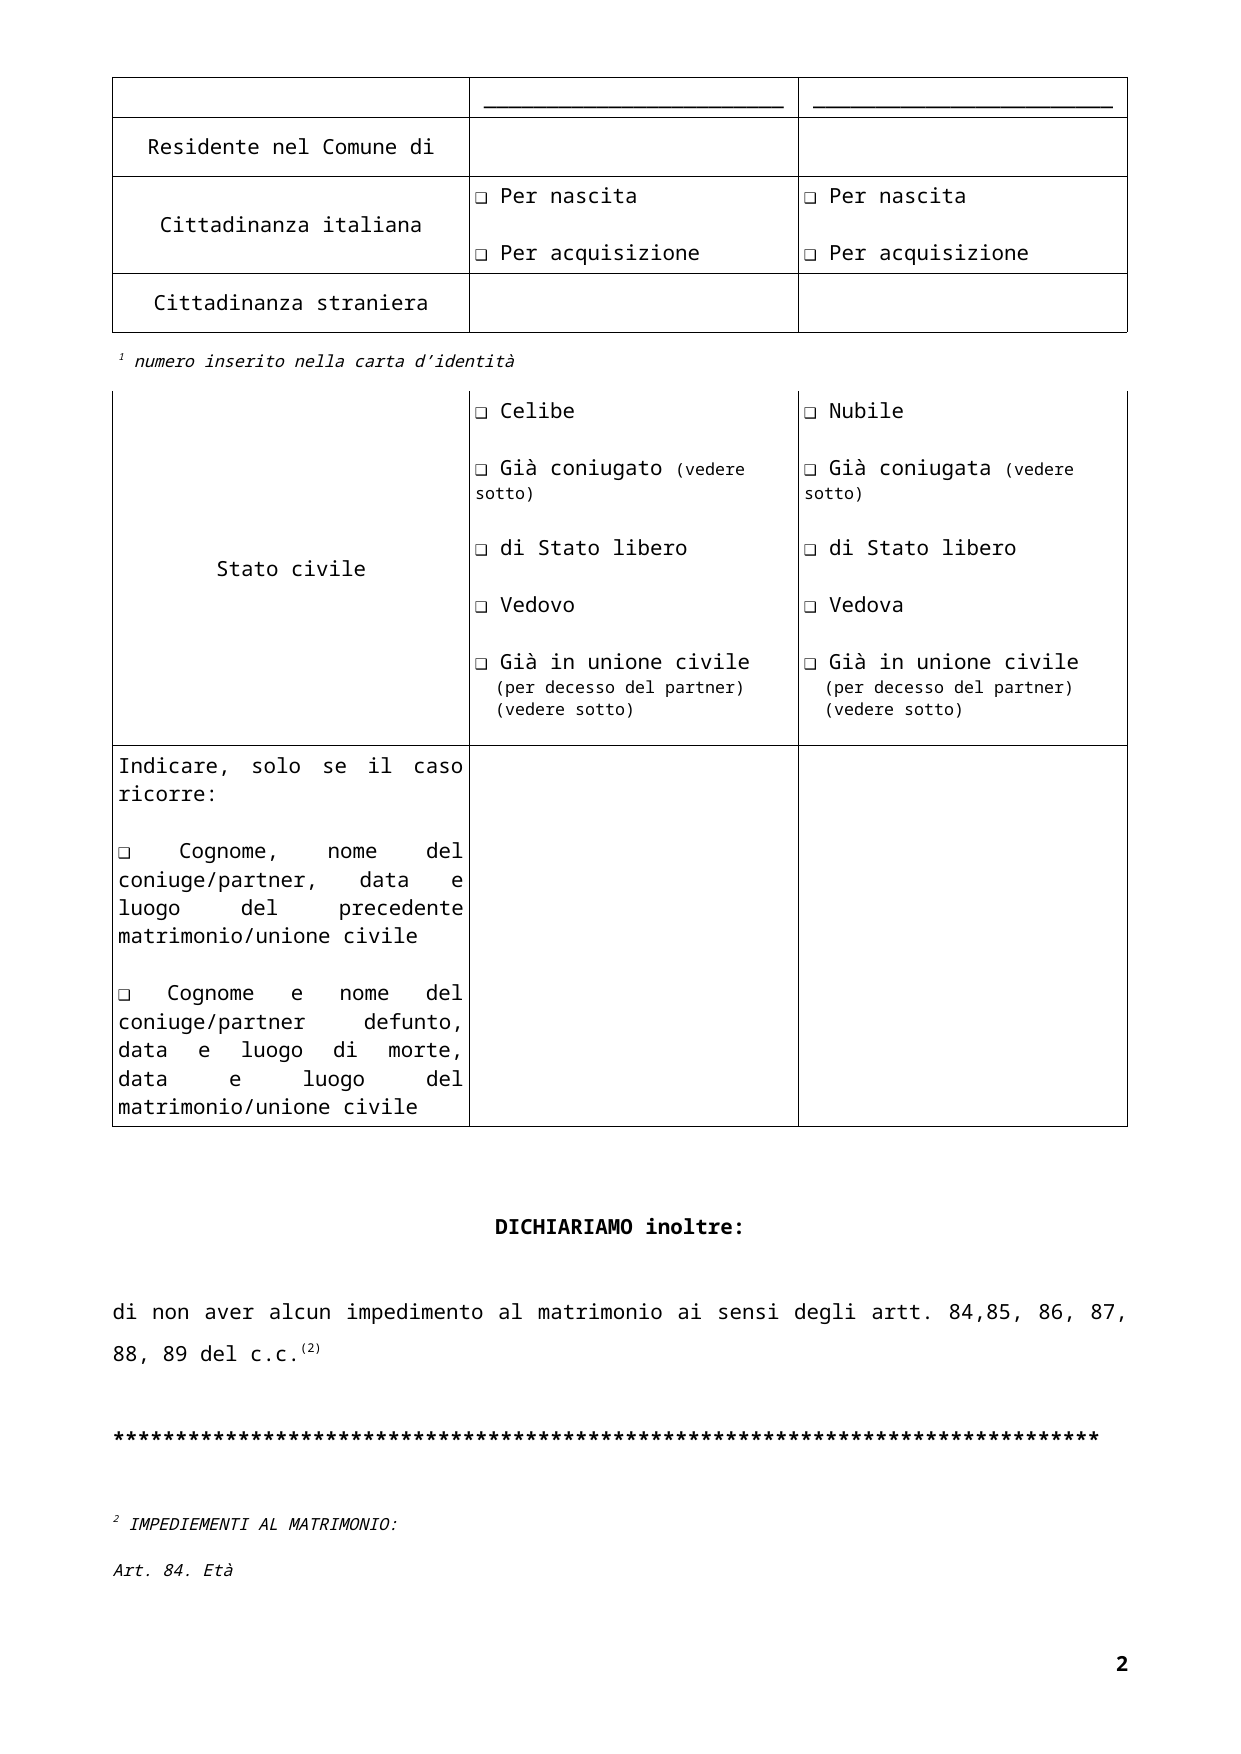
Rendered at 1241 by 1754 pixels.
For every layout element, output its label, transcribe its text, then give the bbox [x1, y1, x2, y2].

table_cell [470, 274, 798, 332]
table_cell Cittadinanza straniera [113, 274, 469, 332]
table_cell 1 numero inserito nella carta d’identità [112, 333, 1127, 391]
text di non aver alcun impedimento al matrimonio ai sensi degli artt. 84,85, 86, 87, 88, 89 del c.c.(2) [112, 1297, 1128, 1368]
table_cell Residente nel Comune di [113, 118, 469, 176]
text 2 IMPEDIEMENTI AL MATRIMONIO: [112, 1513, 1128, 1536]
table_cell ❑ Celibe ❑ Già coniugato (vedere sotto) ❑ di Stato libero ❑ Vedovo ❑ Già in unione civile (per decesso del partner) (vedere sotto) ❑ Già in unione civile (per scioglimento dell'unione civile - vedere sotto) [470, 391, 798, 745]
text ******************************************************************************* [112, 1425, 1128, 1453]
table_cell [799, 274, 1127, 332]
text DICHIARIAMO inoltre: [112, 1212, 1128, 1240]
table_cell [799, 118, 1127, 176]
table_cell [470, 118, 798, 176]
table_cell [113, 78, 469, 117]
table_cell [799, 746, 1127, 1126]
table_cell ❑ Per nascita ❑ Per acquisizione [799, 177, 1127, 273]
table_cell ❑ Nubile ❑ Già coniugata (vedere sotto) ❑ di Stato libero ❑ Vedova ❑ Già in unione civile (per decesso del partner) (vedere sotto) ❑ Già in unione civile (per scioglimento dell'unione civile - vedere sotto) [799, 391, 1127, 745]
text Art. 84. Età [112, 1558, 1128, 1581]
table_cell ________________________ [470, 78, 798, 117]
table_cell Stato civile [113, 391, 469, 745]
table_cell ❑ Per nascita ❑ Per acquisizione [470, 177, 798, 273]
table_cell Cittadinanza italiana [113, 177, 469, 273]
table_cell [470, 746, 798, 1126]
table_cell ________________________ [799, 78, 1127, 117]
table_cell Indicare, solo se il caso ricorre: ❑ Cognome, nome del coniuge/partner, data e luogo del precedente matrimonio/unione civile ❑ Cognome e nome del coniuge/partner defunto, data e luogo di morte, data e luogo del matrimonio/unione civile [113, 746, 469, 1126]
